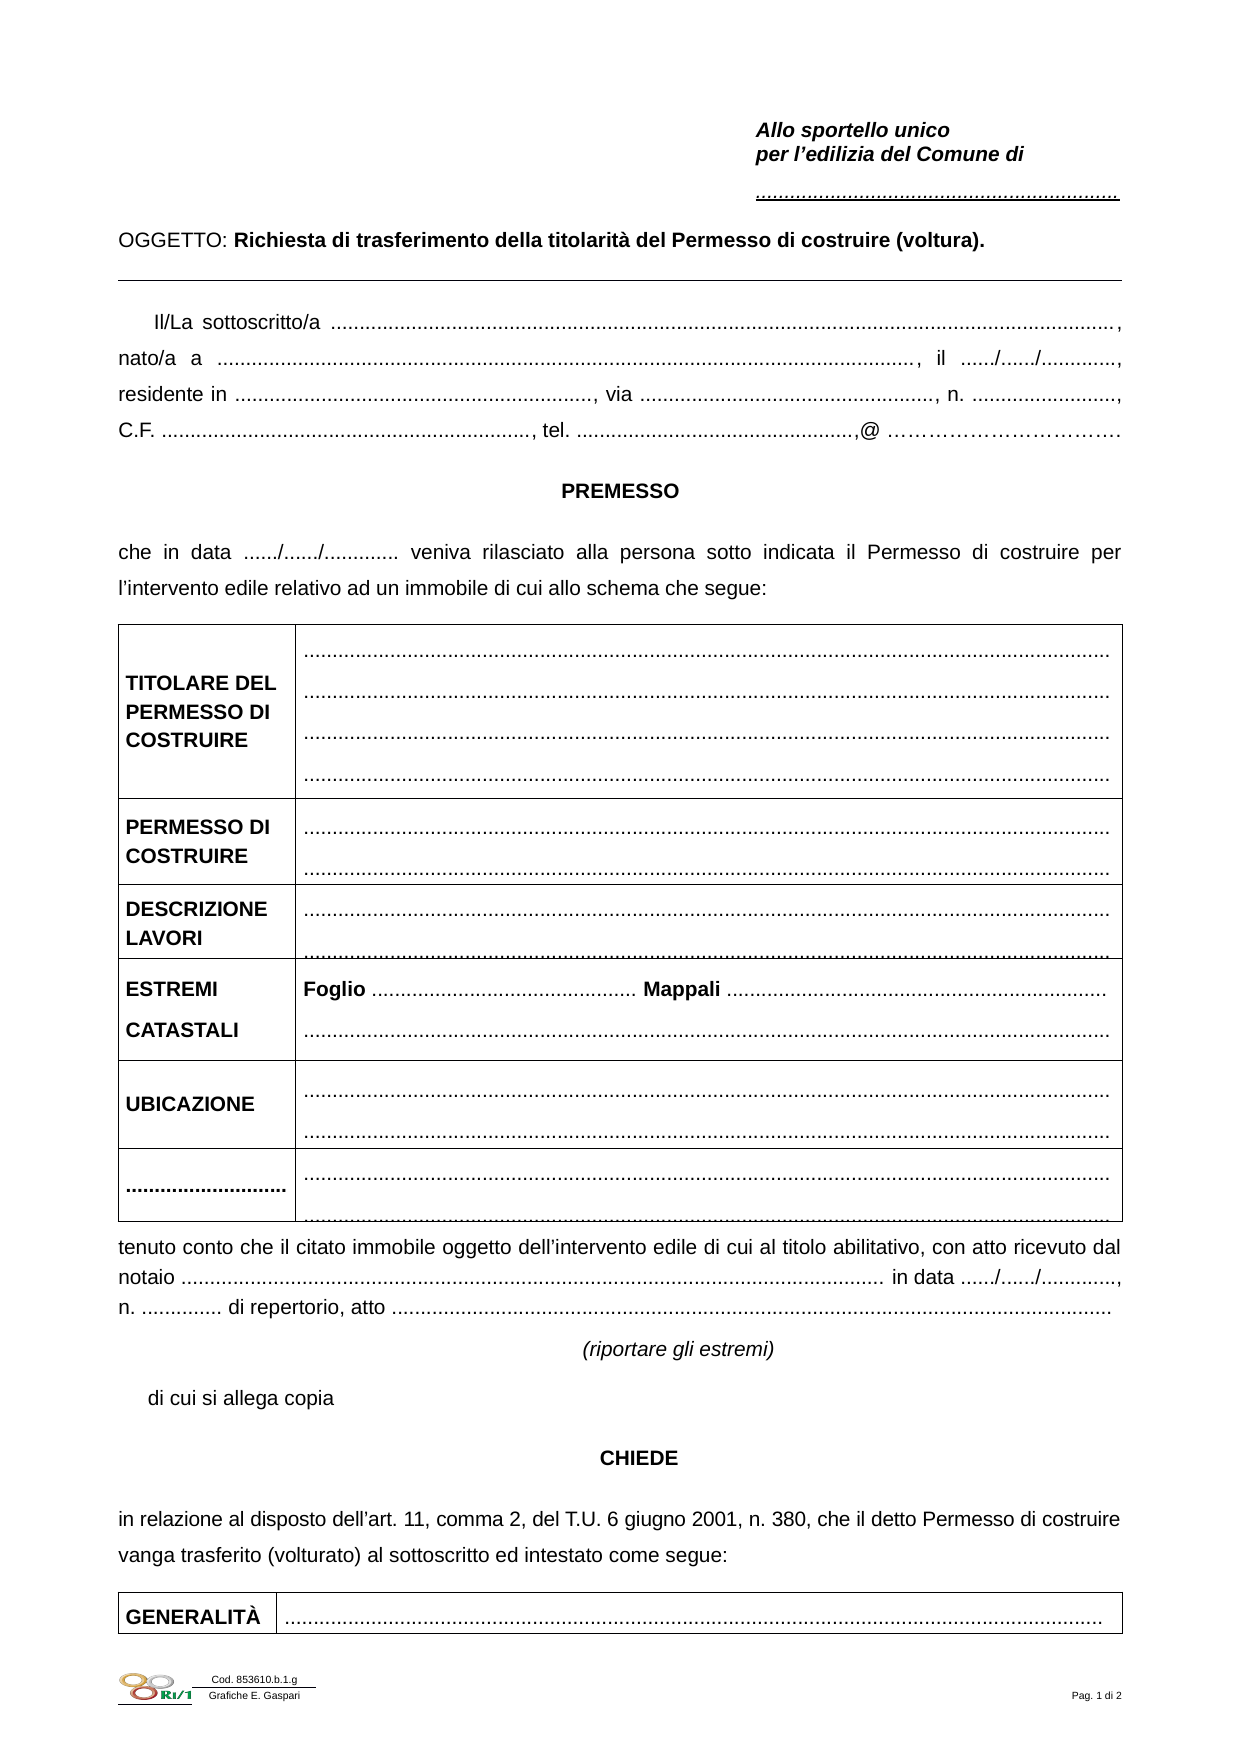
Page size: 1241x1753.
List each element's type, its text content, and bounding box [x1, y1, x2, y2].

text di cui si allega copia [148, 1385, 1122, 1409]
table_header TITOLARE DEL PERMESSO DI COSTRUIRE [119, 625, 295, 798]
table_cell ............................ [119, 1149, 295, 1221]
table_cell ............................................................................................................................................ ............................................................................................................................................ [296, 1149, 1122, 1221]
table_cell ............................................................................................................................................ ............................................................................................................................................ …………...................................................................  ................................................... [296, 1061, 1122, 1148]
table_cell ............................................................................................................................................ ............................................................................................................................................ [296, 885, 1122, 958]
table_header .............................................................................................................................................. [277, 1593, 1122, 1633]
table_header GENERALITÀ [119, 1593, 276, 1633]
table_cell UBICAZIONE [119, 1061, 295, 1148]
table_cell DESCRIZIONE LAVORI [119, 885, 295, 958]
subtitle PREMESSO [118, 479, 1122, 503]
text ............................................................... [756, 178, 1122, 202]
text per l’edilizia del Comune di [756, 142, 1122, 166]
text tenuto conto che il citato immobile oggetto dell’intervento edile di cui al titolo abilitativo, con atto ricevuto dal notaio .......................................................................................................................... in data ....../....../............., n. .............. di repertorio, atto ............................................................................................................................. [118, 1235, 1122, 1318]
table_cell ............................................................................................................................................ ............................................................................................................................................ [296, 799, 1122, 884]
subtitle CHIEDE [156, 1446, 1122, 1470]
table_cell ESTREMI CATASTALI [119, 959, 295, 1059]
table_cell PERMESSO DI COSTRUIRE [119, 799, 295, 884]
table_header ............................................................................................................................................ ............................................................................................................................................ ............................................................................................................................................ ............................................................................................................................................ [296, 625, 1122, 798]
picture [118, 1672, 192, 1704]
text OGGETTO: Richiesta di trasferimento della titolarità del Permesso di costruire (voltura). [118, 227, 1122, 251]
text in relazione al disposto dell’art. 11, comma 2, del T.U. 6 giugno 2001, n. 380, che il detto Permesso di costruire vanga trasferito (volturato) al sottoscritto ed intestato come segue: [118, 1507, 1122, 1567]
table_cell Foglio .............................................. Mappali .................................................................. ............................................................................................................................................ [296, 959, 1122, 1059]
text che in data ....../....../............. veniva rilasciato alla persona sotto indicata il Permesso di costruire per l’intervento edile relativo ad un immobile di cui allo schema che segue: [118, 540, 1122, 599]
text (riportare gli estremi) [235, 1337, 1122, 1361]
text Allo sportello unico [756, 118, 1122, 142]
text Il/La sottoscritto/a ........................................................................................................................................, nato/a a ........................................................................................................................., il ....../....../............., residente in .............................................................., via ..................................................., n. ........................., C.F. ................................................................, tel. ................................................,@ ……………………………. [118, 310, 1122, 442]
